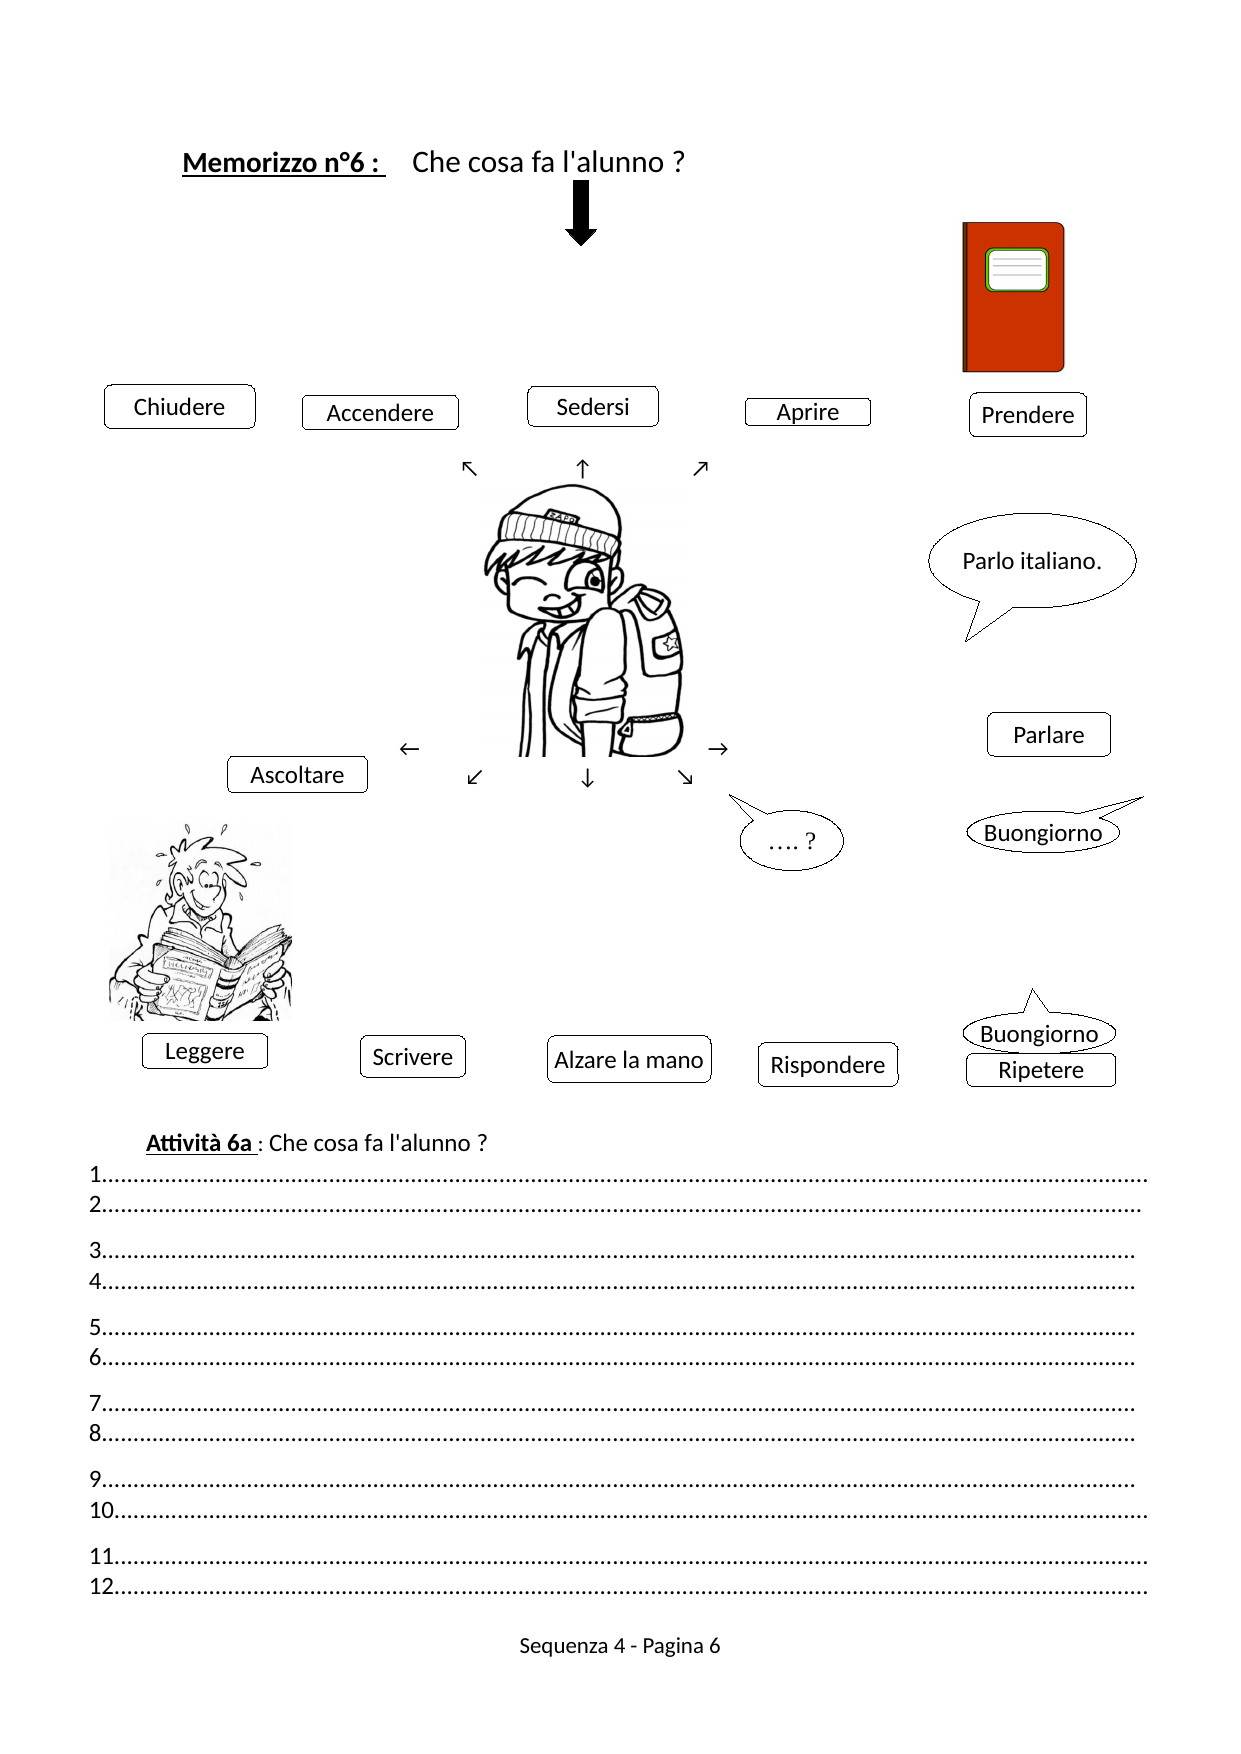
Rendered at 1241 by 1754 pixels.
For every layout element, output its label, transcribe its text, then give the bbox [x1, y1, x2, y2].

text 1......................................................................................................................................................................2..................................................................................................................................................................... [88, 1158, 1152, 1219]
picture [109, 818, 292, 1021]
text 5.................................................................................................................................................................... [88, 1311, 1152, 1341]
text 7.................................................................................................................................................................... [88, 1387, 1152, 1418]
text ↖ ↑ ↗ [88, 454, 1152, 482]
picture [956, 221, 1068, 377]
text 9.................................................................................................................................................................... [88, 1463, 1152, 1494]
text Sequenza 4 - Pagina 6 [88, 1631, 1152, 1659]
text 8.................................................................................................................................................................... [88, 1418, 1152, 1448]
text 6.................................................................................................................................................................... [88, 1341, 1152, 1372]
text ← → [88, 482, 1152, 762]
text Attività 6a : Che cosa fa l'alunno ? [88, 1110, 1152, 1158]
text 10.................................................................................................................................................................... [88, 1494, 1152, 1524]
text 12.................................................................................................................................................................... [88, 1570, 1152, 1601]
text 11.................................................................................................................................................................... [88, 1540, 1152, 1570]
text Memorizzo n°6 : Che cosa fa l'alunno ? [88, 88, 1152, 180]
text [88, 762, 228, 790]
picture [476, 482, 687, 757]
text 4.................................................................................................................................................................... [88, 1265, 1152, 1295]
text 3.................................................................................................................................................................... [88, 1234, 1152, 1265]
text ↙ ↓ ↘ [367, 762, 1152, 790]
